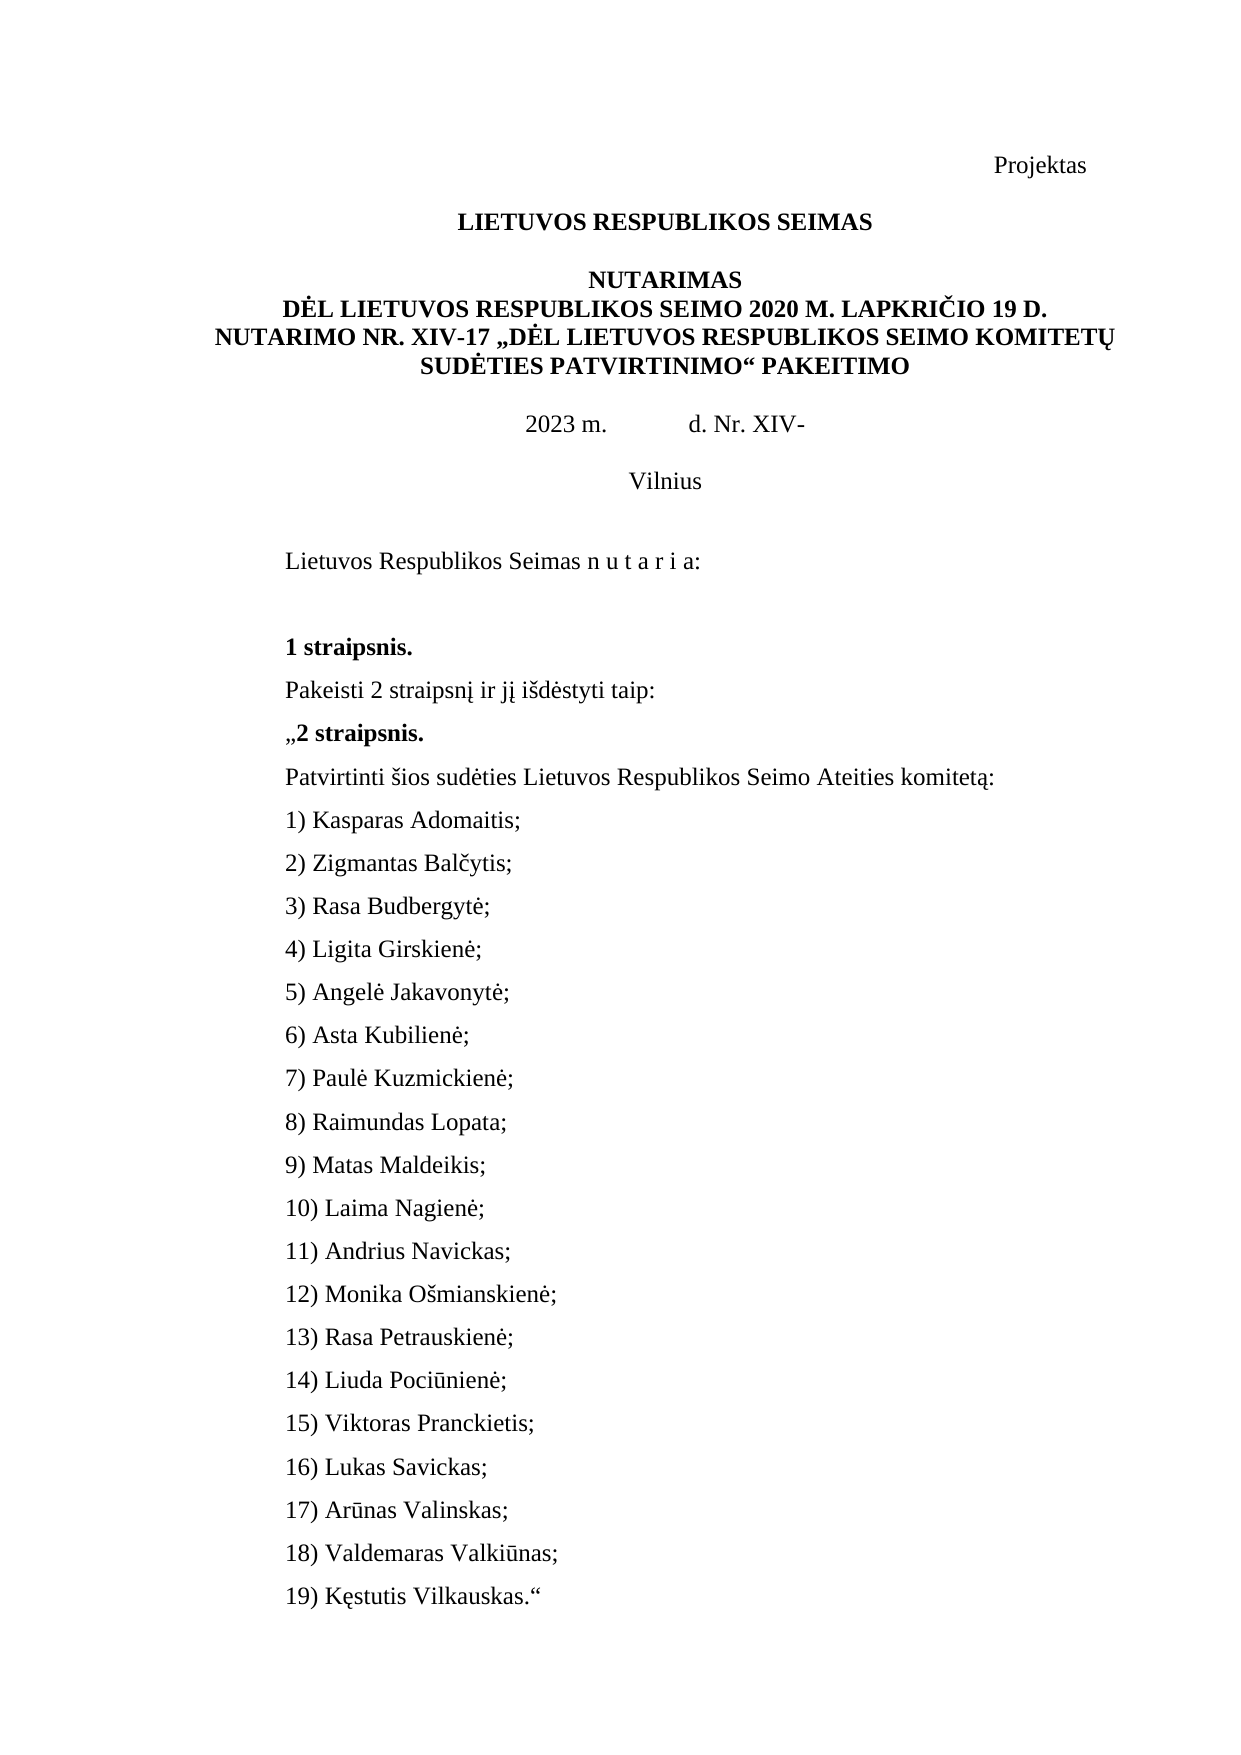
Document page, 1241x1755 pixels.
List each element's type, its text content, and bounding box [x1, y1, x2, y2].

text 7) Paulė Kuzmickienė; [210, 1063, 1120, 1092]
text 11) Andrius Navickas; [210, 1236, 1120, 1265]
text 3) Rasa Budbergytė; [210, 891, 1120, 920]
text NUTARIMAS [210, 265, 1120, 294]
text 16) Lukas Savickas; [210, 1452, 1120, 1480]
text 18) Valdemaras Valkiūnas; [210, 1538, 1120, 1567]
text 9) Matas Maldeikis; [210, 1150, 1120, 1178]
text Vilnius [210, 466, 1120, 495]
text 4) Ligita Girskienė; [210, 934, 1120, 963]
text „2 straipsnis. [210, 718, 1120, 747]
text 8) Raimundas Lopata; [210, 1107, 1120, 1135]
text 10) Laima Nagienė; [210, 1193, 1120, 1222]
text 13) Rasa Petrauskienė; [210, 1322, 1120, 1351]
text 19) Kęstutis Vilkauskas.“ [210, 1581, 1120, 1610]
text Projektas [885, 150, 1120, 179]
text 15) Viktoras Pranckietis; [210, 1408, 1120, 1437]
text 6) Asta Kubilienė; [210, 1020, 1120, 1049]
text 14) Liuda Pociūnienė; [210, 1365, 1120, 1394]
text 1) Kasparas Adomaitis; [210, 805, 1120, 833]
text 2023 m. d. Nr. XIV- [210, 409, 1120, 437]
text Patvirtinti šios sudėties Lietuvos Respublikos Seimo Ateities komitetą: [210, 762, 1120, 790]
text 17) Arūnas Valinskas; [210, 1495, 1120, 1523]
text 2) Zigmantas Balčytis; [210, 848, 1120, 877]
text LIETUVOS RESPUBLIKOS SEIMAS [210, 207, 1120, 236]
text 1 straipsnis. [210, 632, 1120, 661]
text 5) Angelė Jakavonytė; [210, 977, 1120, 1006]
text DĖL LIETUVOS RESPUBLIKOS SEIMO 2020 M. LAPKRIČIO 19 D. NUTARIMO NR. XIV-17 „DĖL LIETUVOS RESPUBLIKOS SEIMO KOMITETŲ SUDĖTIES PATVIRTINIMO“ PAKEITIMO [210, 294, 1120, 380]
text 12) Monika Ošmianskienė; [210, 1279, 1120, 1308]
text Lietuvos Respublikos Seimas nutaria: [210, 546, 1120, 575]
text Pakeisti 2 straipsnį ir jį išdėstyti taip: [210, 675, 1120, 704]
